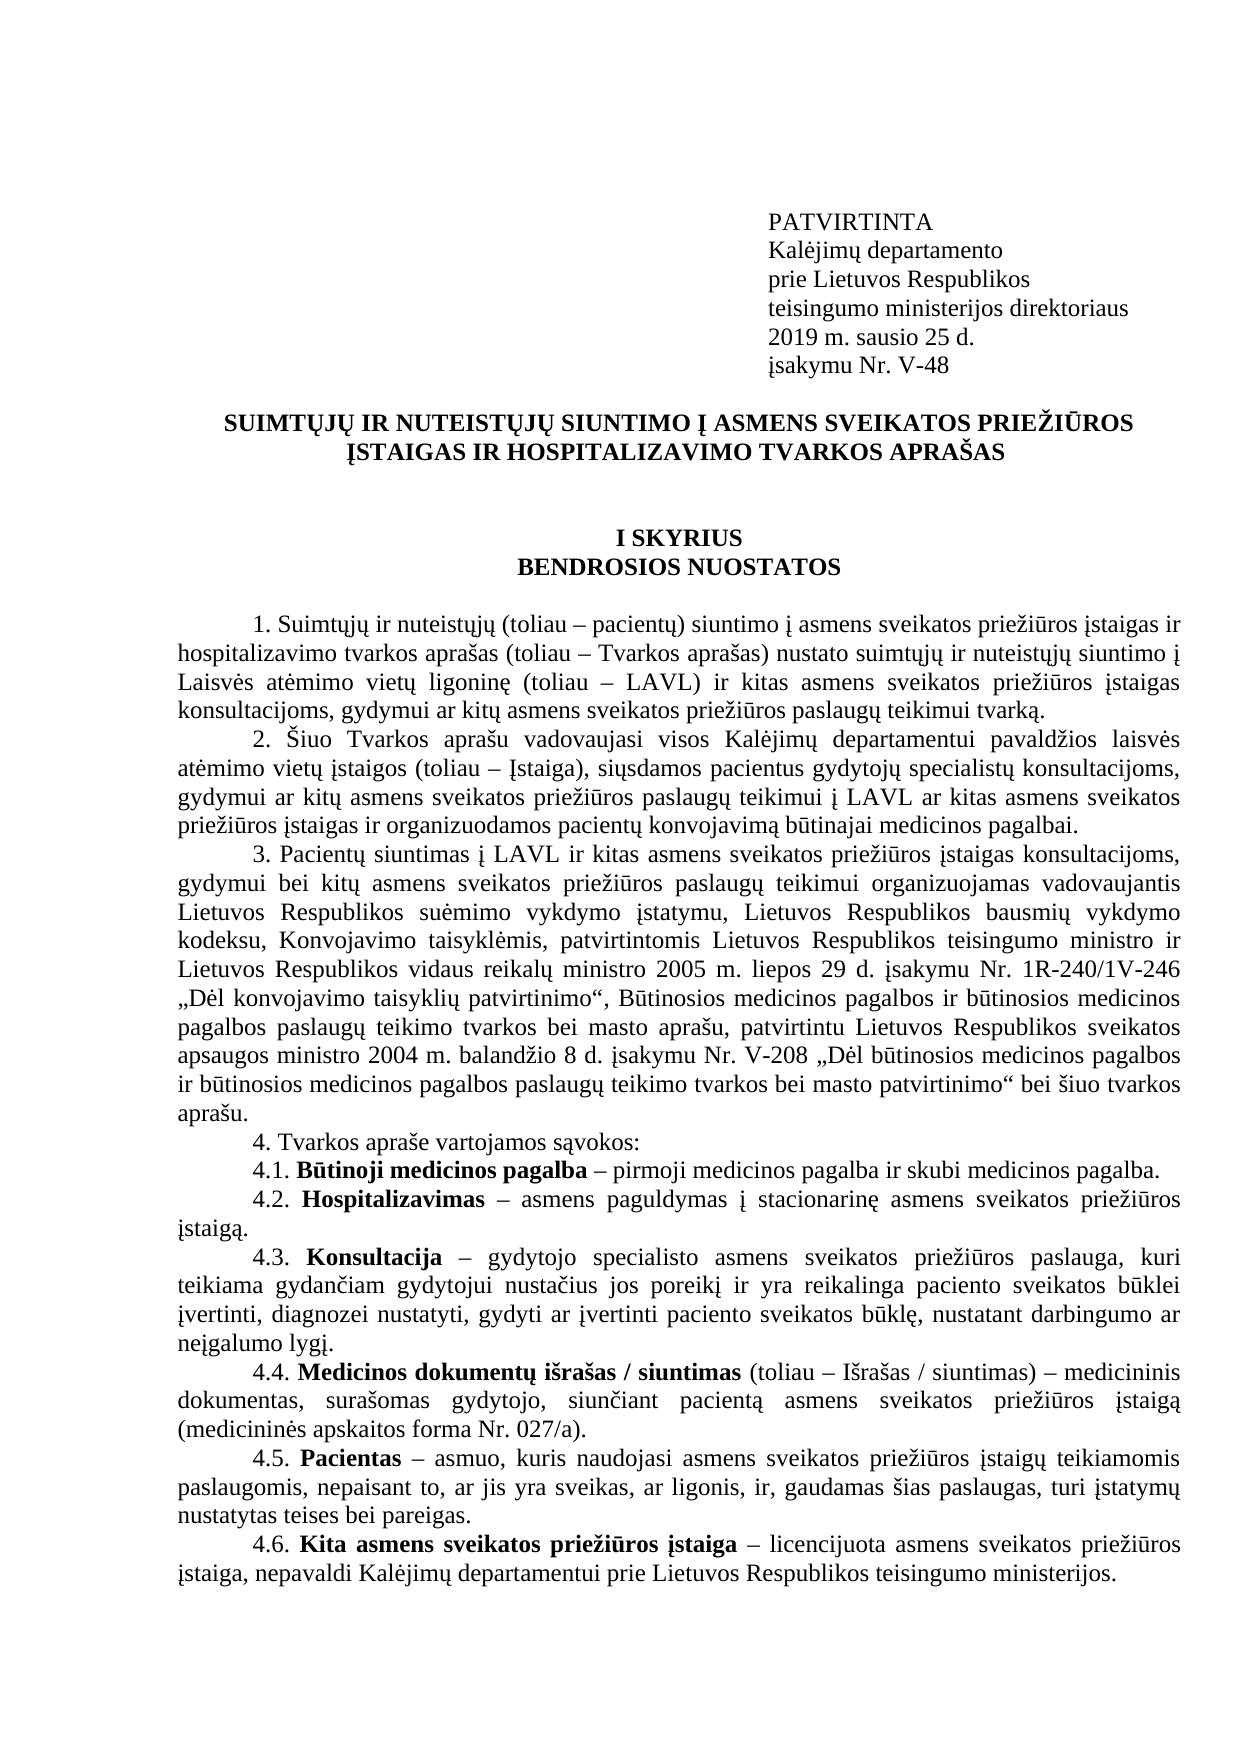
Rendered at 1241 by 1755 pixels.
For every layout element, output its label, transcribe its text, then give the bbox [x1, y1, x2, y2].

text prie Lietuvos Respublikos [768, 264, 1181, 293]
text 4.2. Hospitalizavimas – asmens paguldymas į stacionarinę asmens sveikatos priežiūros įstaigą. [177, 1184, 1181, 1242]
text 4. Tvarkos apraše vartojamos sąvokos: [177, 1127, 1181, 1155]
text I SKYRIUS [177, 523, 1181, 552]
text PATVIRTINTA [633, 207, 1181, 235]
text įsakymu Nr. V-48 [633, 350, 1181, 379]
text 2019 m. sausio 25 d. [633, 322, 1181, 350]
text 2. Šiuo Tvarkos aprašu vadovaujasi visos Kalėjimų departamentui pavaldžios laisvės atėmimo vietų įstaigos (toliau – Įstaiga), siųsdamos pacientus gydytojų specialistų konsultacijoms, gydymui ar kitų asmens sveikatos priežiūros paslaugų teikimui į LAVL ar kitas asmens sveikatos priežiūros įstaigas ir organizuodamos pacientų konvojavimą būtinajai medicinos pagalbai. [177, 724, 1181, 839]
text SUIMTŲJŲ IR NUTEISTŲJŲ SIUNTIMO Į ASMENS SVEIKATOS PRIEŽIŪROS ĮSTAIGAS IR HOSPITALIZAVIMO TVARKOS APRAŠAS [177, 408, 1181, 465]
text 4.6. Kita asmens sveikatos priežiūros įstaiga – licencijuota asmens sveikatos priežiūros įstaiga, nepavaldi Kalėjimų departamentui prie Lietuvos Respublikos teisingumo ministerijos. [177, 1529, 1181, 1587]
text teisingumo ministerijos direktoriaus [768, 293, 1181, 322]
text 1. Suimtųjų ir nuteistųjų (toliau – pacientų) siuntimo į asmens sveikatos priežiūros įstaigas ir hospitalizavimo tvarkos aprašas (toliau – Tvarkos aprašas) nustato suimtųjų ir nuteistųjų siuntimo į Laisvės atėmimo vietų ligoninę (toliau – LAVL) ir kitas asmens sveikatos priežiūros įstaigas konsultacijoms, gydymui ar kitų asmens sveikatos priežiūros paslaugų teikimui tvarką. [177, 609, 1181, 724]
text 4.1. Būtinoji medicinos pagalba – pirmoji medicinos pagalba ir skubi medicinos pagalba. [177, 1155, 1181, 1184]
text Kalėjimų departamento [768, 235, 1181, 264]
text BENDROSIOS NUOSTATOS [177, 552, 1181, 580]
text 4.5. Pacientas – asmuo, kuris naudojasi asmens sveikatos priežiūros įstaigų teikiamomis paslaugomis, nepaisant to, ar jis yra sveikas, ar ligonis, ir, gaudamas šias paslaugas, turi įstatymų nustatytas teises bei pareigas. [177, 1443, 1181, 1529]
text 4.3. Konsultacija – gydytojo specialisto asmens sveikatos priežiūros paslauga, kuri teikiama gydančiam gydytojui nustačius jos poreikį ir yra reikalinga paciento sveikatos būklei įvertinti, diagnozei nustatyti, gydyti ar įvertinti paciento sveikatos būklę, nustatant darbingumo ar neįgalumo lygį. [177, 1242, 1181, 1357]
text 4.4. Medicinos dokumentų išrašas / siuntimas (toliau – Išrašas / siuntimas) – medicininis dokumentas, surašomas gydytojo, siunčiant pacientą asmens sveikatos priežiūros įstaigą (medicininės apskaitos forma Nr. 027/a). [177, 1357, 1181, 1443]
text 3. Pacientų siuntimas į LAVL ir kitas asmens sveikatos priežiūros įstaigas konsultacijoms, gydymui bei kitų asmens sveikatos priežiūros paslaugų teikimui organizuojamas vadovaujantis Lietuvos Respublikos suėmimo vykdymo įstatymu, Lietuvos Respublikos bausmių vykdymo kodeksu, Konvojavimo taisyklėmis, patvirtintomis Lietuvos Respublikos teisingumo ministro ir Lietuvos Respublikos vidaus reikalų ministro 2005 m. liepos 29 d. įsakymu Nr. 1R-240/1V-246 „Dėl konvojavimo taisyklių patvirtinimo“, Būtinosios medicinos pagalbos ir būtinosios medicinos pagalbos paslaugų teikimo tvarkos bei masto aprašu, patvirtintu Lietuvos Respublikos sveikatos apsaugos ministro 2004 m. balandžio 8 d. įsakymu Nr. V-208 „Dėl būtinosios medicinos pagalbos ir būtinosios medicinos pagalbos paslaugų teikimo tvarkos bei masto patvirtinimo“ bei šiuo tvarkos aprašu. [177, 839, 1181, 1127]
